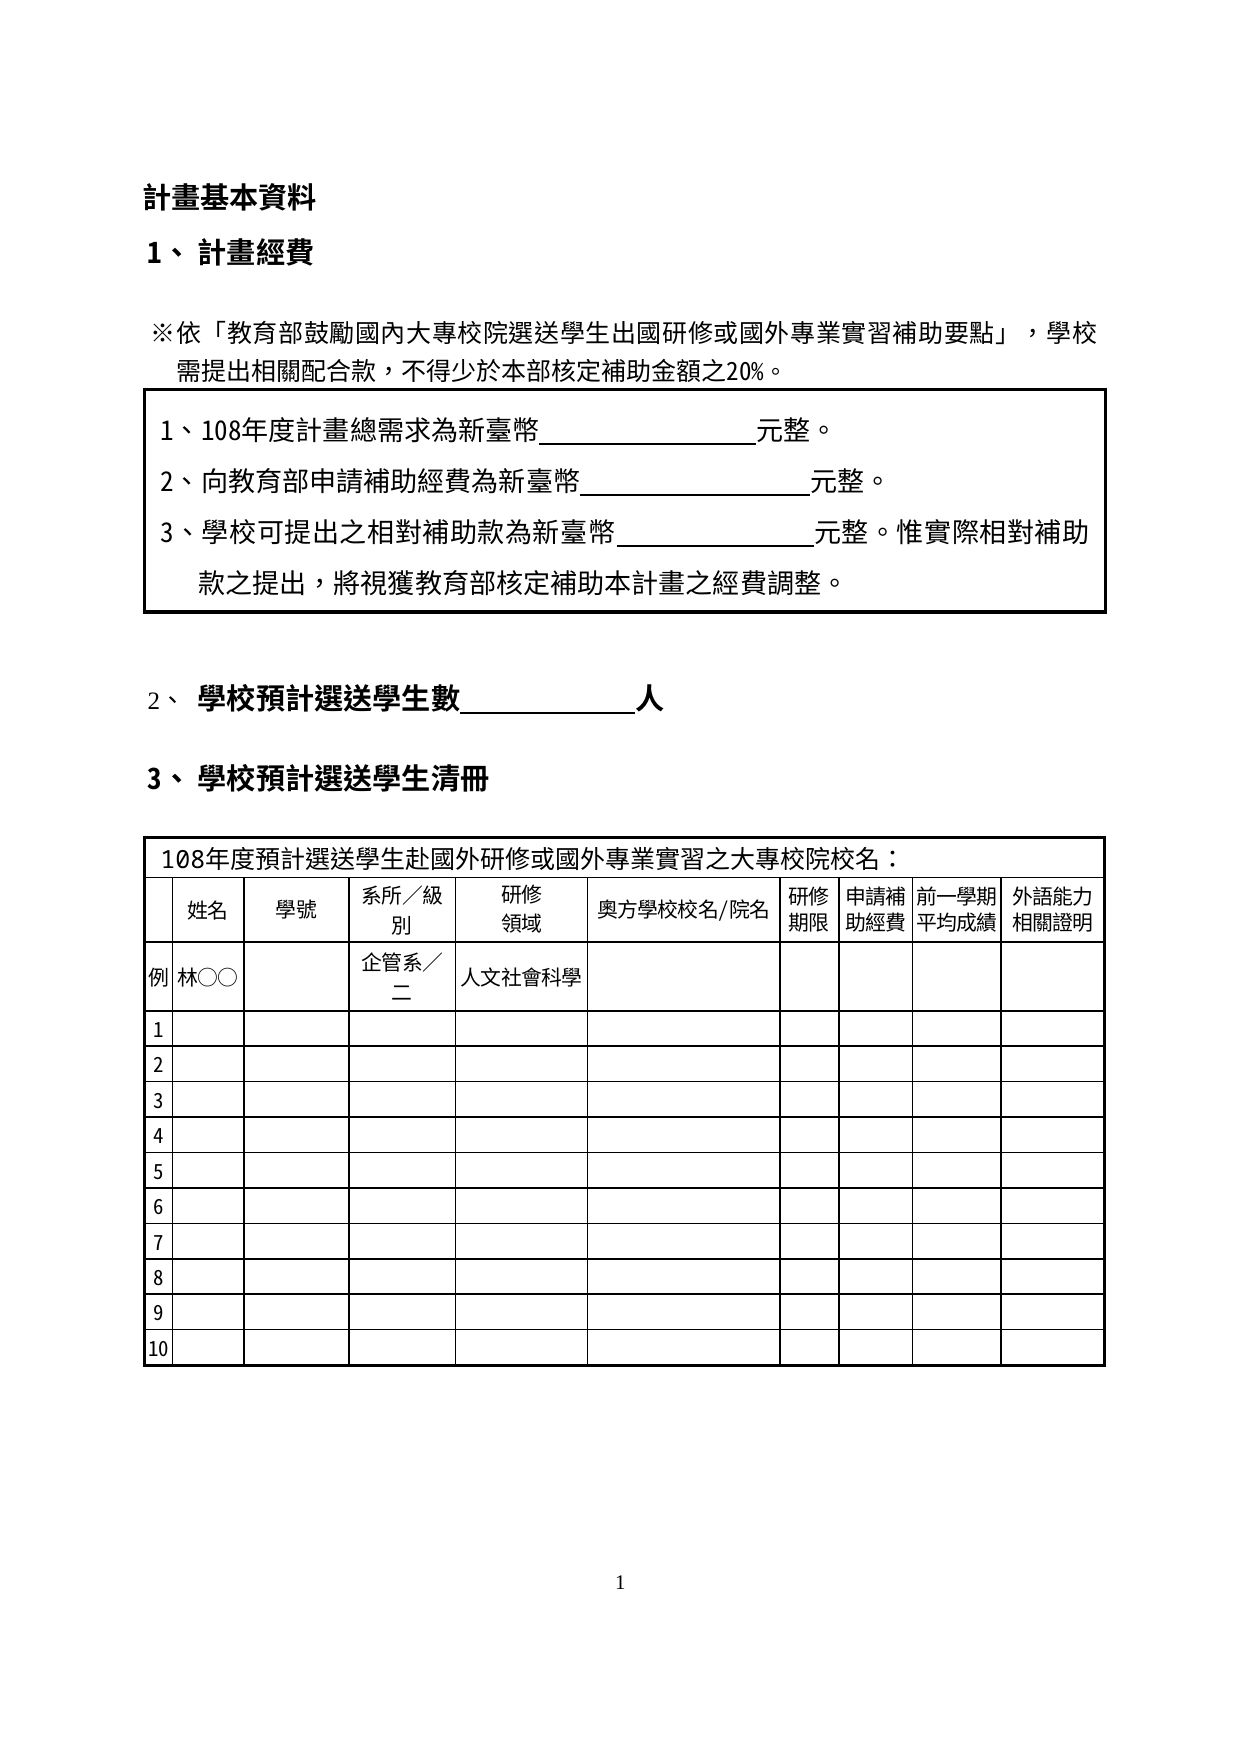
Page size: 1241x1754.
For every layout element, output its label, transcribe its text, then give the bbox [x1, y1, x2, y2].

table_cell 外語能力 相關證明 [1002, 878, 1103, 941]
table_cell 例 [146, 943, 172, 1010]
table_cell [456, 1012, 587, 1045]
list 學校預計選送學生數 人 [147, 676, 1098, 718]
table_cell 5 [146, 1153, 172, 1187]
table_cell [913, 1189, 1000, 1222]
table_cell 9 [146, 1295, 172, 1329]
table_cell [456, 1330, 587, 1364]
table_cell [840, 1330, 912, 1364]
table_cell 1 [146, 1012, 172, 1045]
table_cell [588, 1012, 779, 1045]
table_cell [840, 943, 912, 1010]
table_cell [781, 1153, 838, 1187]
table_cell [781, 1118, 838, 1152]
table_cell [840, 1295, 912, 1329]
table_cell [350, 1189, 455, 1222]
table_header 1、108年度計畫總需求為新臺幣 元整。 2、向教育部申請補助經費為新臺幣 元整。 3、學校可提出之相對補助款為新臺幣 元整。惟實際相對補助款之提出，將視獲教育部核定補助本計畫之經費調整。 [146, 391, 1104, 610]
table_cell [840, 1012, 912, 1045]
table_cell [173, 1224, 243, 1258]
table_cell 7 [146, 1224, 172, 1258]
table_cell [456, 1047, 587, 1081]
table_cell [146, 878, 172, 941]
table_cell 申請補 助經費 [840, 878, 912, 941]
table_cell [781, 1295, 838, 1329]
table_cell [1002, 1295, 1103, 1329]
table_cell [456, 1118, 587, 1152]
table_cell [350, 1118, 455, 1152]
text ※依「教育部鼓勵國內大專校院選送學生出國研修或國外專業實習補助要點」，學校需提出相關配合款，不得少於本部核定補助金額之20%。 [91, 309, 1098, 387]
table_cell [913, 1047, 1000, 1081]
table_cell [781, 943, 838, 1010]
table_cell [588, 1260, 779, 1293]
table_cell [456, 1295, 587, 1329]
table_cell [840, 1082, 912, 1116]
table_cell [913, 943, 1000, 1010]
table_cell 系所／級別 [350, 878, 455, 941]
table_cell [245, 1082, 348, 1116]
table_cell [1002, 943, 1103, 1010]
table_cell [1002, 1153, 1103, 1187]
table_cell [350, 1260, 455, 1293]
table_cell [840, 1260, 912, 1293]
list 計畫經費 [147, 229, 1098, 271]
table_cell 研修 期限 [781, 878, 838, 941]
table_cell [456, 1260, 587, 1293]
table_cell [913, 1118, 1000, 1152]
table_cell [350, 1012, 455, 1045]
table_cell 2 [146, 1047, 172, 1081]
table_cell [588, 943, 779, 1010]
table_cell [350, 1295, 455, 1329]
table_cell [173, 1295, 243, 1329]
table_cell [913, 1224, 1000, 1258]
table_cell [245, 1012, 348, 1045]
table_cell [173, 1012, 243, 1045]
table_cell 姓名 [173, 878, 243, 941]
table_cell [913, 1012, 1000, 1045]
table_cell [173, 1330, 243, 1364]
table_cell [173, 1082, 243, 1116]
table_cell [781, 1224, 838, 1258]
table_cell [456, 1189, 587, 1222]
table_cell [245, 1153, 348, 1187]
table_cell [781, 1012, 838, 1045]
table_cell 8 [146, 1260, 172, 1293]
table_cell 4 [146, 1118, 172, 1152]
table_cell [456, 1082, 587, 1116]
table_cell [1002, 1047, 1103, 1081]
table_cell [350, 1330, 455, 1364]
table_cell [913, 1153, 1000, 1187]
table_cell [588, 1118, 779, 1152]
table_cell [245, 1047, 348, 1081]
table_cell [173, 1118, 243, 1152]
table_cell [840, 1153, 912, 1187]
table_cell [840, 1189, 912, 1222]
table_cell [913, 1082, 1000, 1116]
table_cell [350, 1224, 455, 1258]
table_cell [350, 1047, 455, 1081]
table_cell [1002, 1082, 1103, 1116]
table_cell [781, 1189, 838, 1222]
table_cell [913, 1260, 1000, 1293]
table_cell [913, 1295, 1000, 1329]
table_cell [781, 1330, 838, 1364]
table_cell [245, 1260, 348, 1293]
table_cell [840, 1047, 912, 1081]
table_cell [1002, 1224, 1103, 1258]
table_cell [1002, 1330, 1103, 1364]
table_cell [456, 1153, 587, 1187]
table_cell [350, 1082, 455, 1116]
table_cell [840, 1118, 912, 1152]
table_cell [781, 1260, 838, 1293]
table_cell [913, 1330, 1000, 1364]
table_cell 研修 領域 [456, 878, 587, 941]
table_cell 林○○ [173, 943, 243, 1010]
table_cell [588, 1047, 779, 1081]
table_cell 10 [146, 1330, 172, 1364]
table_cell 學號 [245, 878, 348, 941]
table_cell [1002, 1012, 1103, 1045]
table_cell [173, 1189, 243, 1222]
table_cell 6 [146, 1189, 172, 1222]
table_cell [245, 1118, 348, 1152]
table_cell 前一學期 平均成績 [913, 878, 1000, 941]
table_cell [173, 1047, 243, 1081]
table_cell [245, 1330, 348, 1364]
table_cell 3 [146, 1082, 172, 1116]
table_cell [1002, 1118, 1103, 1152]
table_header 108年度預計選送學生赴國外研修或國外專業實習之大專校院校名： [146, 839, 1103, 877]
table_cell [350, 1153, 455, 1187]
table_cell [245, 1224, 348, 1258]
table_cell [588, 1082, 779, 1116]
table_cell [245, 1189, 348, 1222]
list 學校預計選送學生清冊 [147, 756, 1098, 798]
table_cell [588, 1189, 779, 1222]
table_cell [588, 1153, 779, 1187]
table_cell [456, 1224, 587, 1258]
table_cell [245, 1295, 348, 1329]
table_cell 奧方學校校名/院名 [588, 878, 779, 941]
table_cell [588, 1224, 779, 1258]
table_cell [1002, 1189, 1103, 1222]
table_cell [781, 1082, 838, 1116]
table_cell [588, 1330, 779, 1364]
table_cell [781, 1047, 838, 1081]
table_cell [588, 1295, 779, 1329]
table_cell [173, 1260, 243, 1293]
table_cell [840, 1224, 912, 1258]
table_cell 人文社會科學 [456, 943, 587, 1010]
table_cell [173, 1153, 243, 1187]
table_cell [245, 943, 348, 1010]
table_cell 企管系／二 [350, 943, 455, 1010]
table_cell [1002, 1260, 1103, 1293]
text 計畫基本資料 [142, 174, 1098, 217]
